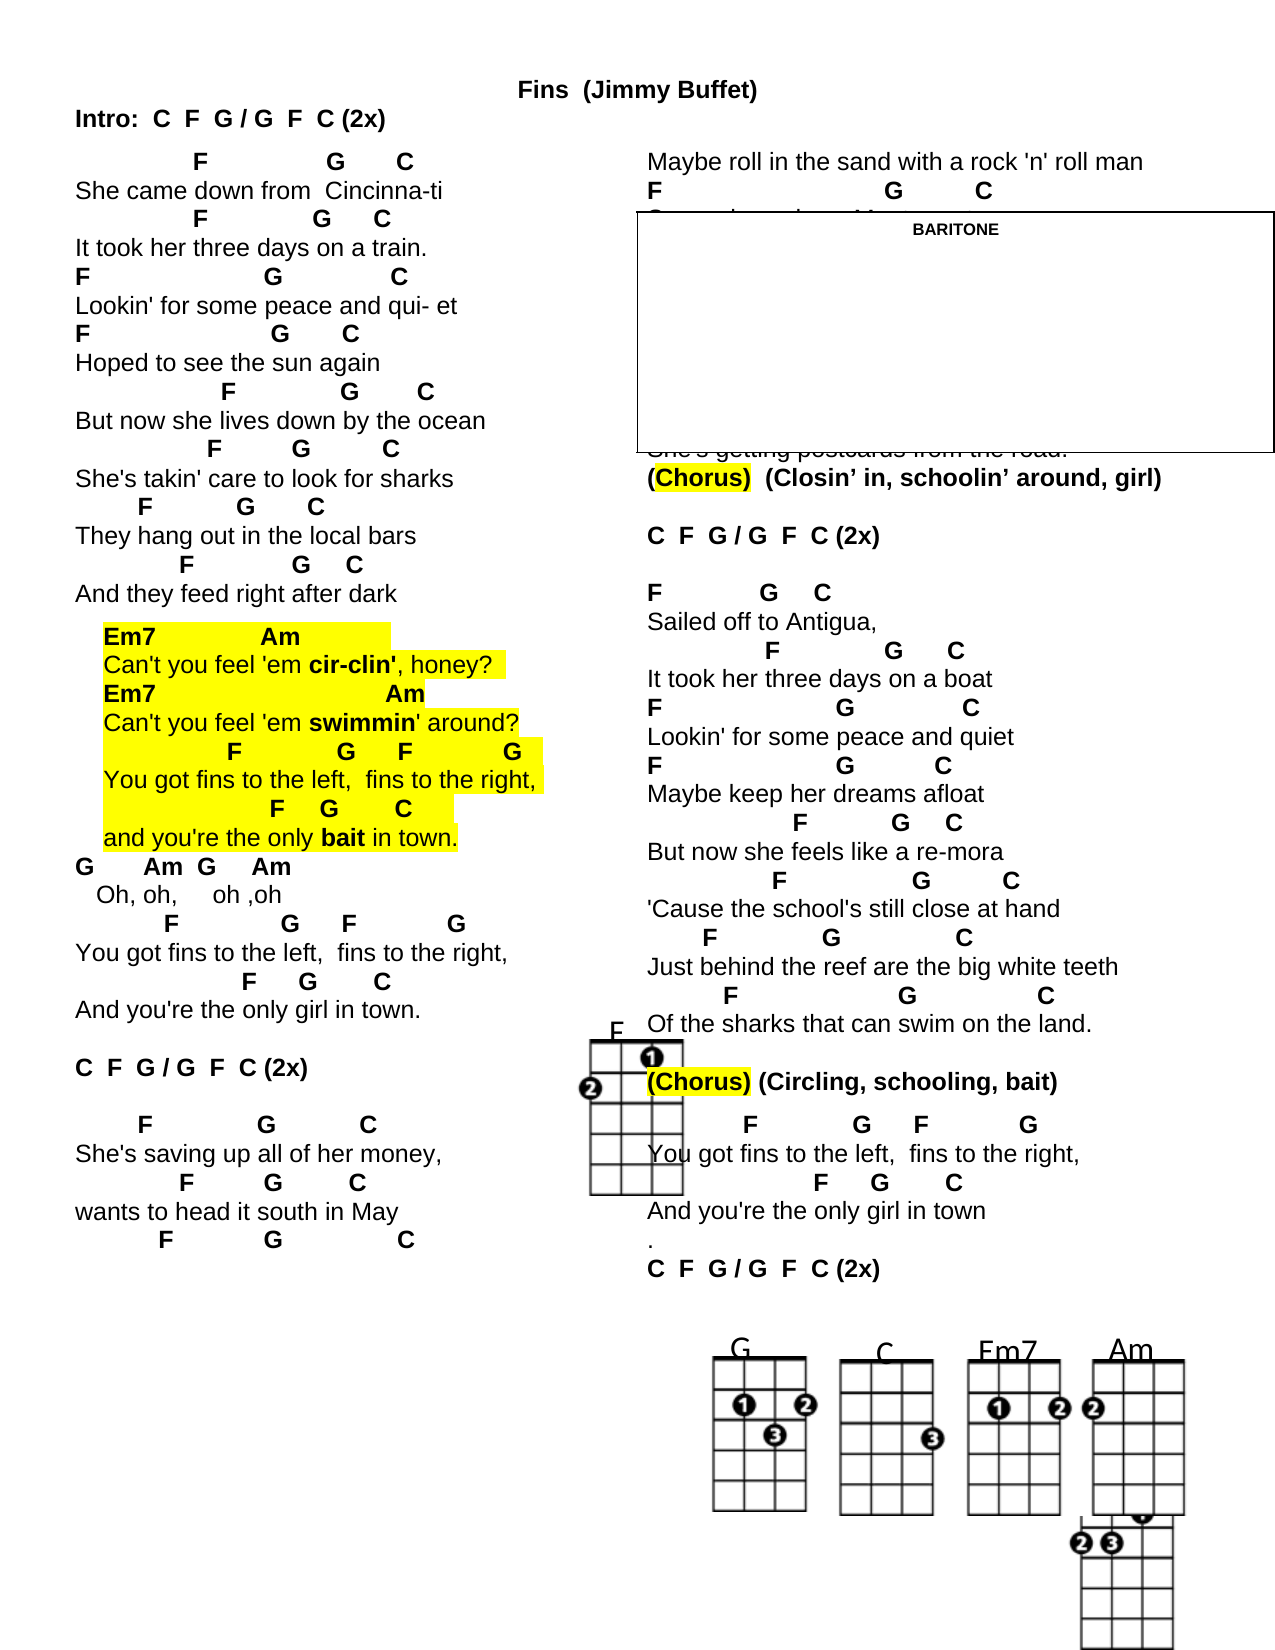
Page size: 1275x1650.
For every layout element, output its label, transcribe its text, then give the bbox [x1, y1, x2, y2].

text Fins (Jimmy Buffet) [75, 75, 1200, 104]
text F G C [647, 751, 1200, 779]
text She's getting postcards from the road. [647, 453, 1200, 463]
text Lookin' for some peace and qui- et [75, 291, 628, 319]
text F G F G [103, 737, 628, 765]
text (Chorus) (Closin’ in, schoolin’ around, girl) [647, 463, 1200, 492]
text F G C [75, 377, 628, 406]
text Maybe roll in the sand with a rock 'n' roll man [647, 147, 1200, 176]
text F G C [75, 1168, 628, 1197]
text C F G / G F C (2x) [647, 1254, 1200, 1282]
text Oh, oh, oh ,oh [75, 880, 628, 909]
text Just behind the reef are the big white teeth [647, 952, 1200, 981]
text F G C [698, 1167, 1200, 1196]
text wants to head it south in May [75, 1197, 628, 1225]
text C F G / G F C (2x) [75, 1053, 575, 1082]
text You got fins to the left, fins to the right, [698, 1139, 1200, 1167]
text (Chorus) (Circling, schooling, bait) [698, 1067, 1200, 1096]
text And you're the only girl in town. [75, 995, 628, 1024]
text F G F G [698, 1110, 1200, 1139]
text Em7 Am [103, 622, 628, 650]
text F G C [75, 967, 628, 995]
text Somewhere down Montserrat way. [638, 213, 1273, 452]
text It took her three days on a train. [75, 233, 628, 262]
text F G C [647, 176, 1200, 204]
text G Am G Am [75, 852, 628, 880]
text F G C [75, 434, 628, 463]
text Somewhere down Montserrat way. [647, 204, 1200, 211]
text You got fins to the left, fins to the right, [103, 765, 628, 794]
text You got fins to the left, fins to the right, [75, 938, 628, 967]
text F G C [75, 262, 628, 291]
text It took her three days on a boat [647, 664, 1200, 693]
text F G C [75, 319, 628, 348]
text Intro: C F G / G F C (2x) [75, 104, 1200, 132]
text F G C [75, 1110, 575, 1139]
text F G C [75, 1225, 628, 1254]
text Can't you feel 'em cir-clin', honey? [103, 650, 628, 679]
text F G C [647, 866, 1200, 894]
text F G C [75, 147, 628, 176]
text Lookin' for some peace and quiet [647, 722, 1200, 751]
text F G C [647, 636, 1200, 664]
text Can't you feel 'em swimmin' around? [103, 708, 628, 737]
text F G C [647, 693, 1200, 722]
text F G C [647, 808, 1200, 837]
text F G C [75, 492, 628, 521]
text They hang out in the local bars [75, 521, 628, 550]
text F G C [75, 204, 628, 233]
text Of the sharks that can swim on the land. [647, 1009, 1200, 1038]
text And they feed right after dark [75, 578, 628, 607]
text F G C [75, 550, 628, 578]
text But now she lives down by the ocean [75, 406, 628, 434]
text She's takin' care to look for sharks [75, 463, 628, 492]
text 'Cause the school's still close at hand [647, 894, 1200, 923]
text C F G / G F C (2x) [647, 521, 1200, 549]
text Maybe keep her dreams afloat [647, 779, 1200, 808]
text F G C [647, 923, 1200, 952]
text F G C [647, 578, 1200, 607]
text BARITONE [653, 220, 1258, 239]
text Em7 Am [103, 679, 628, 708]
text Sailed off to Antigua, [647, 607, 1200, 636]
text . [647, 1225, 1200, 1254]
text F G C [647, 981, 1200, 1009]
text But now she feels like a re-mora [647, 837, 1200, 866]
text F G C [103, 794, 628, 823]
text And you're the only girl in town [647, 1196, 1200, 1225]
text She's saving up all of her money, [75, 1139, 575, 1168]
text F G F G [75, 909, 628, 938]
text and you're the only bait in town. [103, 823, 628, 852]
text She came down from Cincinna-ti [75, 176, 628, 204]
text Hoped to see the sun again [75, 348, 628, 377]
